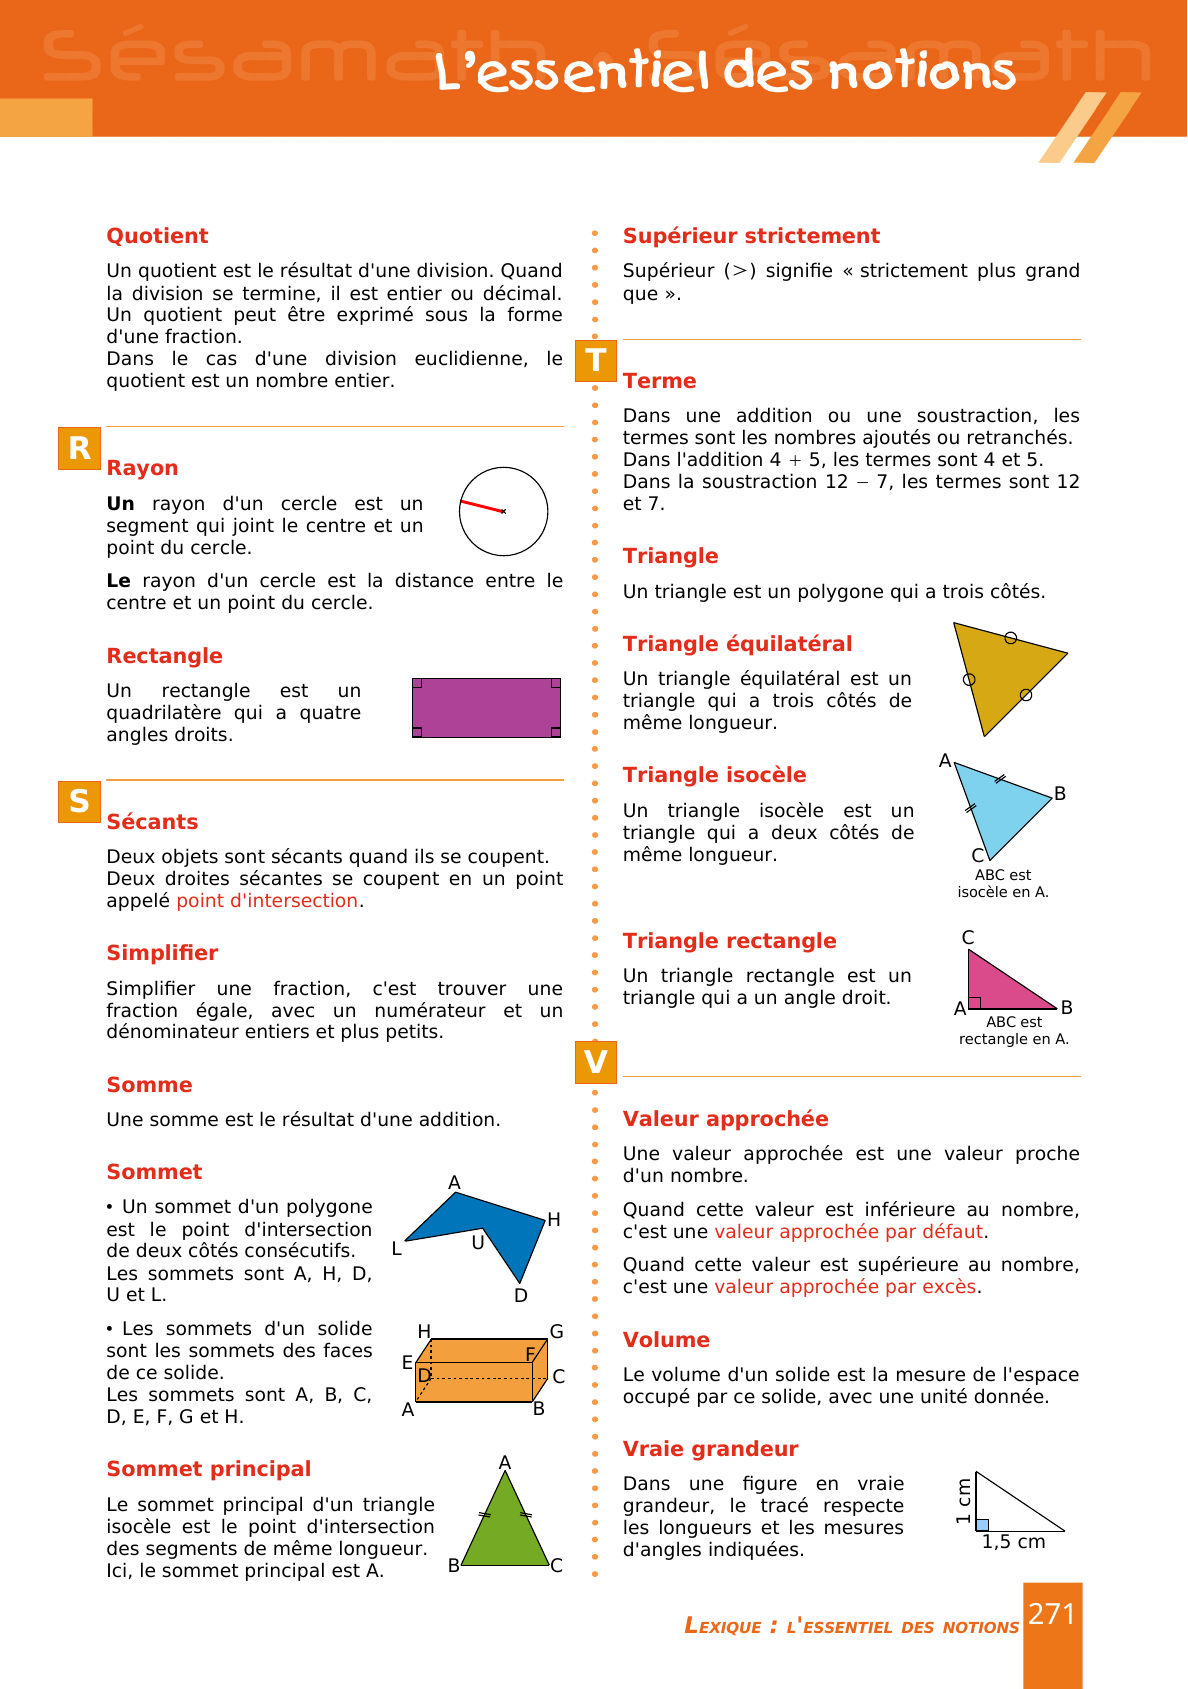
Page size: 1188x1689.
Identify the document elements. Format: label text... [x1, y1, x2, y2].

text Un quotient est le résultat d'une division. Quand la division se termine, il est entier ou décimal. Un quotient peut être exprimé sous la forme d'une fraction. Dans le cas d'une division euclidienne, le quotient est un nombre entier. [106, 260, 564, 392]
text Un triangle est un polygone qui a trois côtés. [623, 581, 1081, 603]
text Quand cette valeur est inférieure au nombre, c'est une valeur approchée par défaut. [623, 1198, 1081, 1242]
text Un triangle isocèle est un triangle qui a deux côtés de même longueur. [623, 799, 1081, 866]
text [961, 763, 1081, 788]
text Sommet [106, 1160, 564, 1185]
text Terme [623, 369, 1081, 393]
list Les sommets d'un solide sont les sommets des faces de ce solide. Les sommets sont A, B, C, D, E, F, G et H. [106, 1318, 373, 1428]
text Rectangle [106, 644, 564, 668]
text Dans une figure en vraie grandeur, le tracé respecte les longueurs et les mesures d'angles indiquées. [623, 1473, 904, 1561]
text Quand cette valeur est supérieure au nombre, c'est une valeur approchée par excès. [623, 1254, 1081, 1298]
text Un rectangle est un quadrilatère qui a quatre angles droits. [106, 680, 362, 746]
text Le rayon d'un cercle est la distance entre le centre et un point du cercle. [106, 570, 564, 614]
text Quotient [106, 224, 564, 249]
text Triangle rectangle [623, 929, 1081, 953]
text Triangle [623, 544, 1081, 569]
text Dans une addition ou une soustraction, les termes sont les nombres ajoutés ou retranchés. Dans l'addition 4  5, les termes sont 4 et 5. Dans la soustraction 12 − 7, les termes sont 12 et 7. [623, 405, 1081, 515]
text Rayon [106, 457, 564, 481]
text Un triangle équilatéral est un triangle qui a trois côtés de même longueur. [623, 668, 912, 734]
text Une valeur approchée est une valeur proche d'un nombre. [623, 1143, 1081, 1187]
text Simplifier une fraction, c'est trouver une fraction égale, avec un numérateur et un dénominateur entiers et plus petits. [106, 977, 564, 1043]
text Sécants [106, 810, 564, 834]
text Supérieur () signifie « strictement plus grand que ». [623, 260, 1081, 305]
text Somme [106, 1073, 564, 1097]
text Volume [623, 1328, 1081, 1352]
text Le volume d'un solide est la mesure de l'espace occupé par ce solide, avec une unité donnée. [623, 1364, 1081, 1408]
text Une somme est le résultat d'une addition. [106, 1109, 564, 1131]
text Triangle équilatéral [623, 632, 961, 656]
text Vraie grandeur [623, 1437, 1081, 1461]
text [1015, 632, 1081, 656]
text Un rayon d'un cercle est un segment qui joint le centre et un point du cercle. [106, 493, 424, 558]
text Simplifier [106, 941, 564, 966]
text Deux objets sont sécants quand ils se coupent. Deux droites sécantes se coupent en un point appelé point d'intersection. [106, 846, 564, 912]
text Le sommet principal d'un triangle isocèle est le point d'intersection des segments de même longueur. Ici, le sommet principal est A. [106, 1493, 564, 1581]
text Triangle isocèle [623, 763, 962, 788]
picture [0, 0, 1187, 163]
list Un sommet d'un polygone est le point d'intersection de deux côtés consécutifs. Les sommets sont A, H, D, U et L. [106, 1196, 373, 1306]
text Un triangle rectangle est un triangle qui a un angle droit. [623, 965, 912, 1009]
text Supérieur strictement [623, 224, 1081, 249]
text Valeur approchée [623, 1107, 1081, 1131]
text Sommet principal [106, 1457, 564, 1482]
